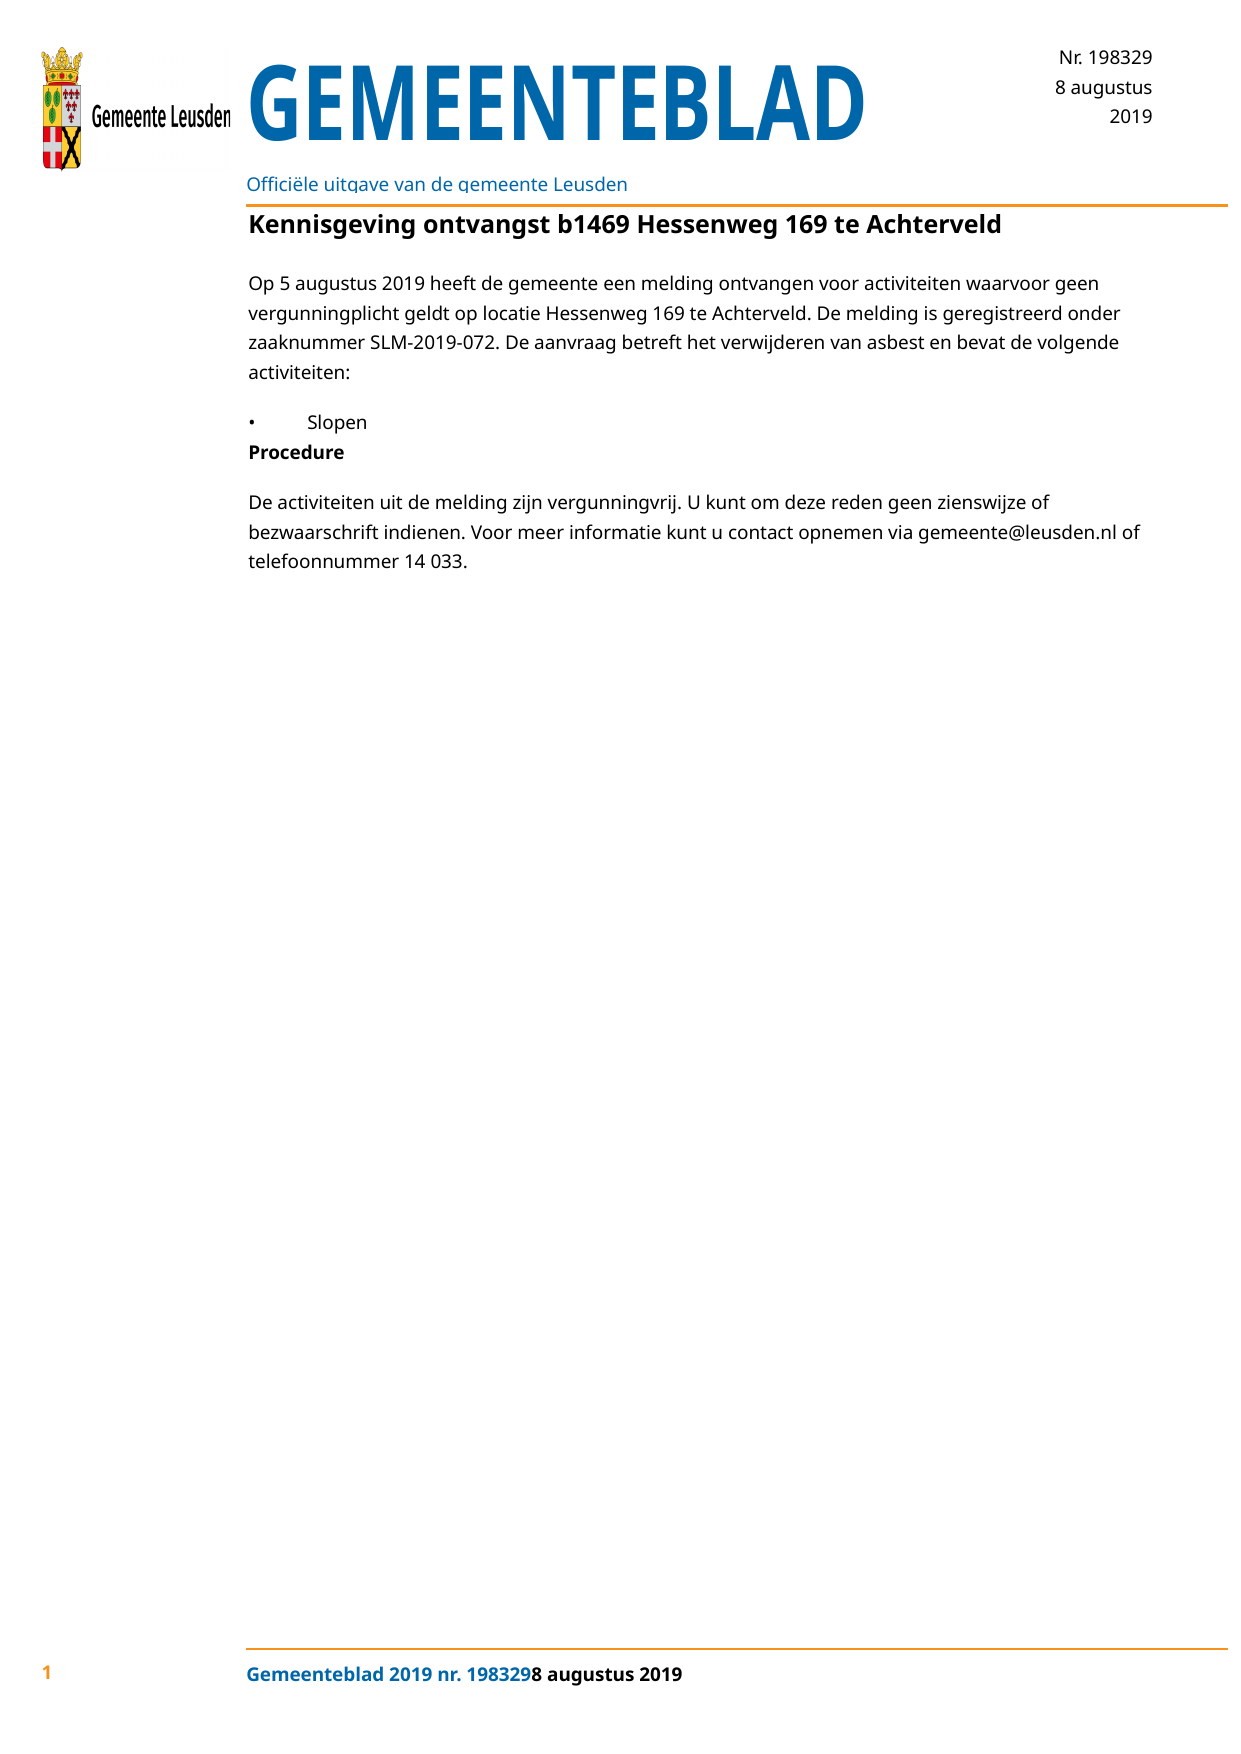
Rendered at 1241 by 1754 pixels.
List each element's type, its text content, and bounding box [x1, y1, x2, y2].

text Kennisgeving ontvangst b1469 Hessenweg 169 te Achterveld [248, 207, 1152, 241]
text Op 5 augustus 2019 heeft de gemeente een melding ontvangen voor activiteiten waarvoor geen vergunningplicht geldt op locatie Hessenweg 169 te Achterveld. De melding is geregistreerd onder zaaknummer SLM-2019-072. De aanvraag betreft het verwijderen van asbest en bevat de volgende activiteiten: [248, 270, 1152, 385]
text Procedure [248, 439, 1152, 465]
list Slopen [248, 409, 1152, 435]
picture [41, 47, 231, 172]
text De activiteiten uit de melding zijn vergunningvrij. U kunt om deze reden geen zienswijze of bezwaarschrift indienen. Voor meer informatie kunt u contact opnemen via gemeente@leusden.nl of telefoonnummer 14 033. [248, 489, 1152, 574]
